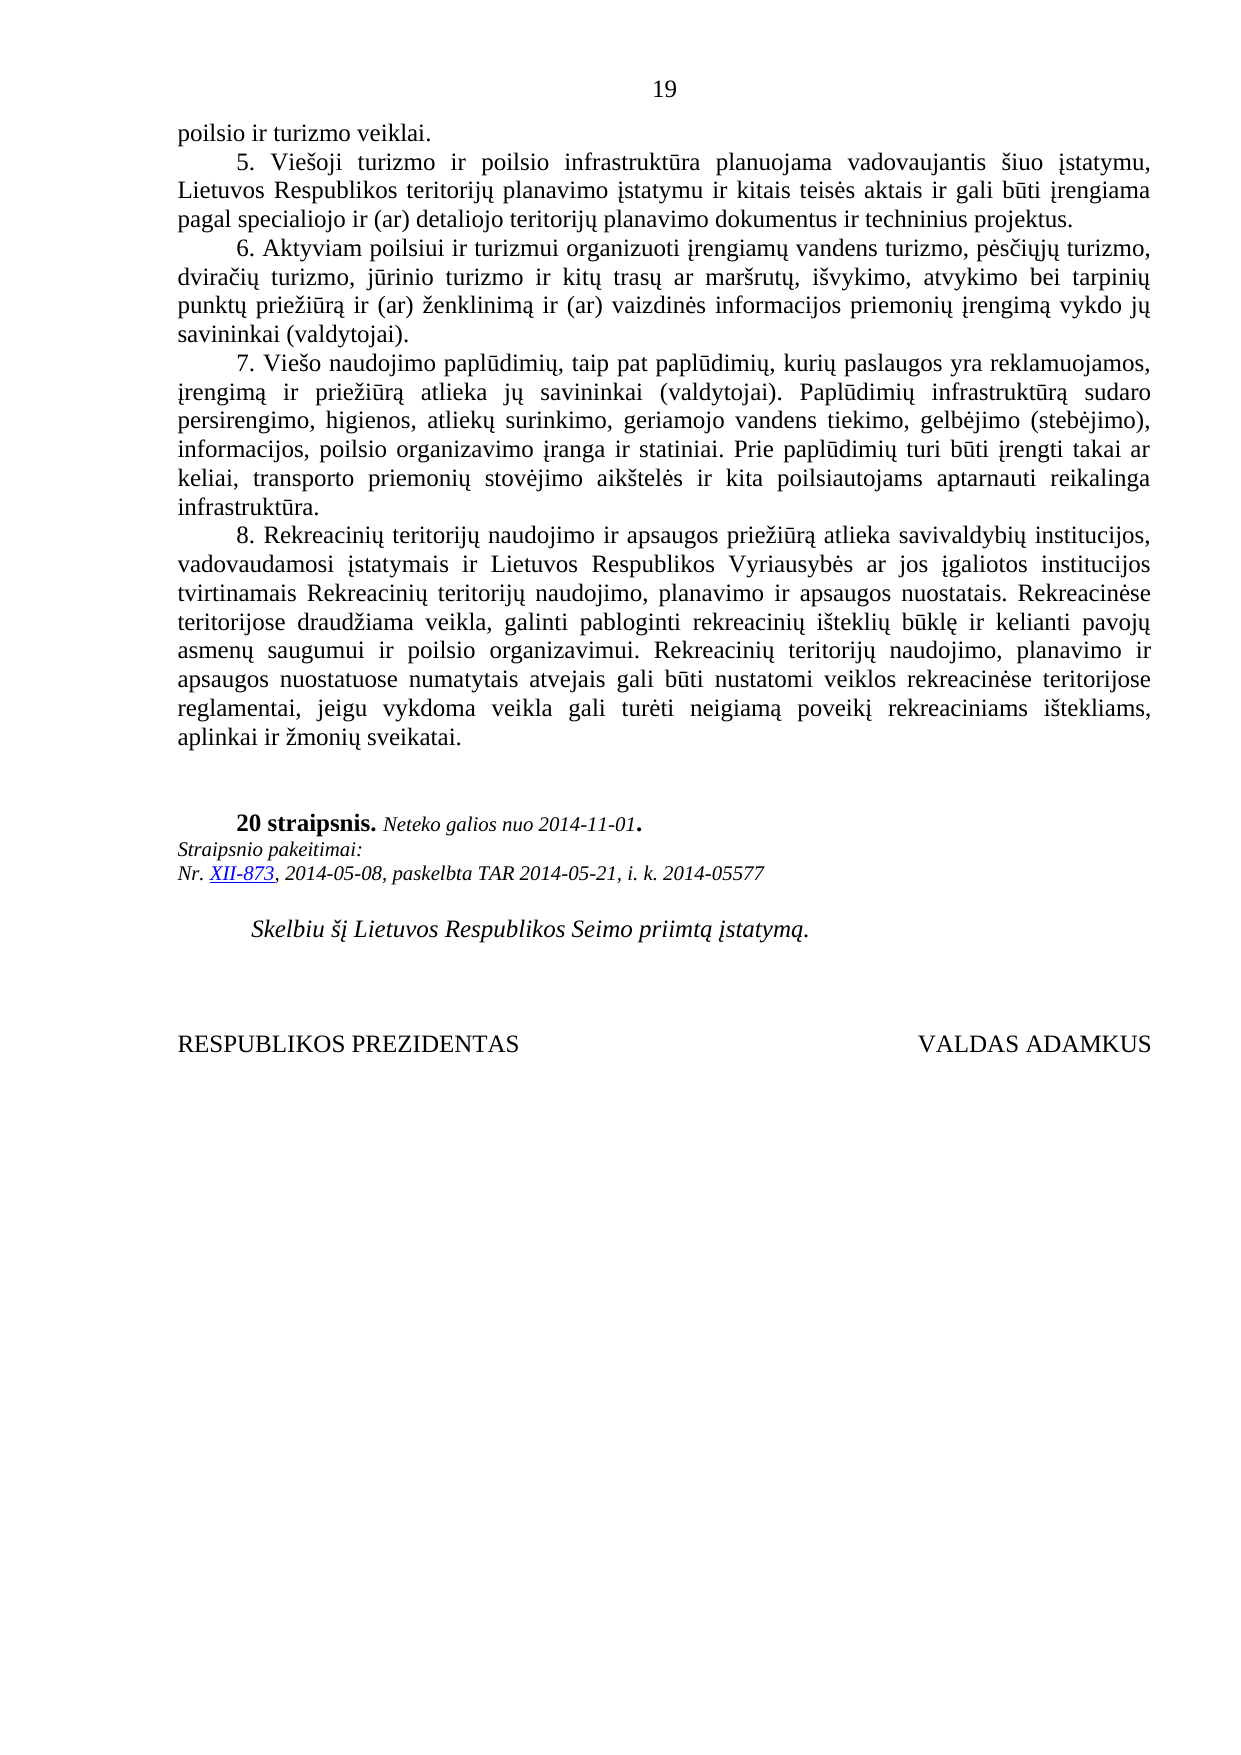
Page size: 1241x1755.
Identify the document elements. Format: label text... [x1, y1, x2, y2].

text 7. Viešo naudojimo paplūdimių, taip pat paplūdimių, kurių paslaugos yra reklamuojamos, įrengimą ir priežiūrą atlieka jų savininkai (valdytojai). Paplūdimių infrastruktūrą sudaro persirengimo, higienos, atliekų surinkimo, geriamojo vandens tiekimo, gelbėjimo (stebėjimo), informacijos, poilsio organizavimo įranga ir statiniai. Prie paplūdimių turi būti įrengti takai ar keliai, transporto priemonių stovėjimo aikštelės ir kita poilsiautojams aptarnauti reikalinga infrastruktūra. [177, 348, 1152, 521]
text Straipsnio pakeitimai: [177, 837, 1152, 861]
text poilsio ir turizmo veiklai. [177, 118, 1152, 147]
text 6. Aktyviam poilsiui ir turizmui organizuoti įrengiamų vandens turizmo, pėsčiųjų turizmo, dviračių turizmo, jūrinio turizmo ir kitų trasų ar maršrutų, išvykimo, atvykimo bei tarpinių punktų priežiūrą ir (ar) ženklinimą ir (ar) vaizdinės informacijos priemonių įrengimą vykdo jų savininkai (valdytojai). [177, 233, 1152, 348]
text 20 straipsnis. Neteko galios nuo 2014-11-01. [177, 808, 1152, 837]
text Nr. XII-873, 2014-05-08, paskelbta TAR 2014-05-21, i. k. 2014-05577 [177, 861, 1152, 885]
text Skelbiu šį Lietuvos Respublikos Seimo priimtą įstatymą. [177, 914, 1152, 942]
text RESPUBLIKOS PREZIDENTAS VALDAS ADAMKUS [177, 1029, 1152, 1057]
text 8. Rekreacinių teritorijų naudojimo ir apsaugos priežiūrą atlieka savivaldybių institucijos, vadovaudamosi įstatymais ir Lietuvos Respublikos Vyriausybės ar jos įgaliotos institucijos tvirtinamais Rekreacinių teritorijų naudojimo, planavimo ir apsaugos nuostatais. Rekreacinėse teritorijose draudžiama veikla, galinti pabloginti rekreacinių išteklių būklę ir kelianti pavojų asmenų saugumui ir poilsio organizavimui. Rekreacinių teritorijų naudojimo, planavimo ir apsaugos nuostatuose numatytais atvejais gali būti nustatomi veiklos rekreacinėse teritorijose reglamentai, jeigu vykdoma veikla gali turėti neigiamą poveikį rekreaciniams ištekliams, aplinkai ir žmonių sveikatai. [177, 521, 1152, 751]
text 5. Viešoji turizmo ir poilsio infrastruktūra planuojama vadovaujantis šiuo įstatymu, Lietuvos Respublikos teritorijų planavimo įstatymu ir kitais teisės aktais ir gali būti įrengiama pagal specialiojo ir (ar) detaliojo teritorijų planavimo dokumentus ir techninius projektus. [177, 147, 1152, 233]
